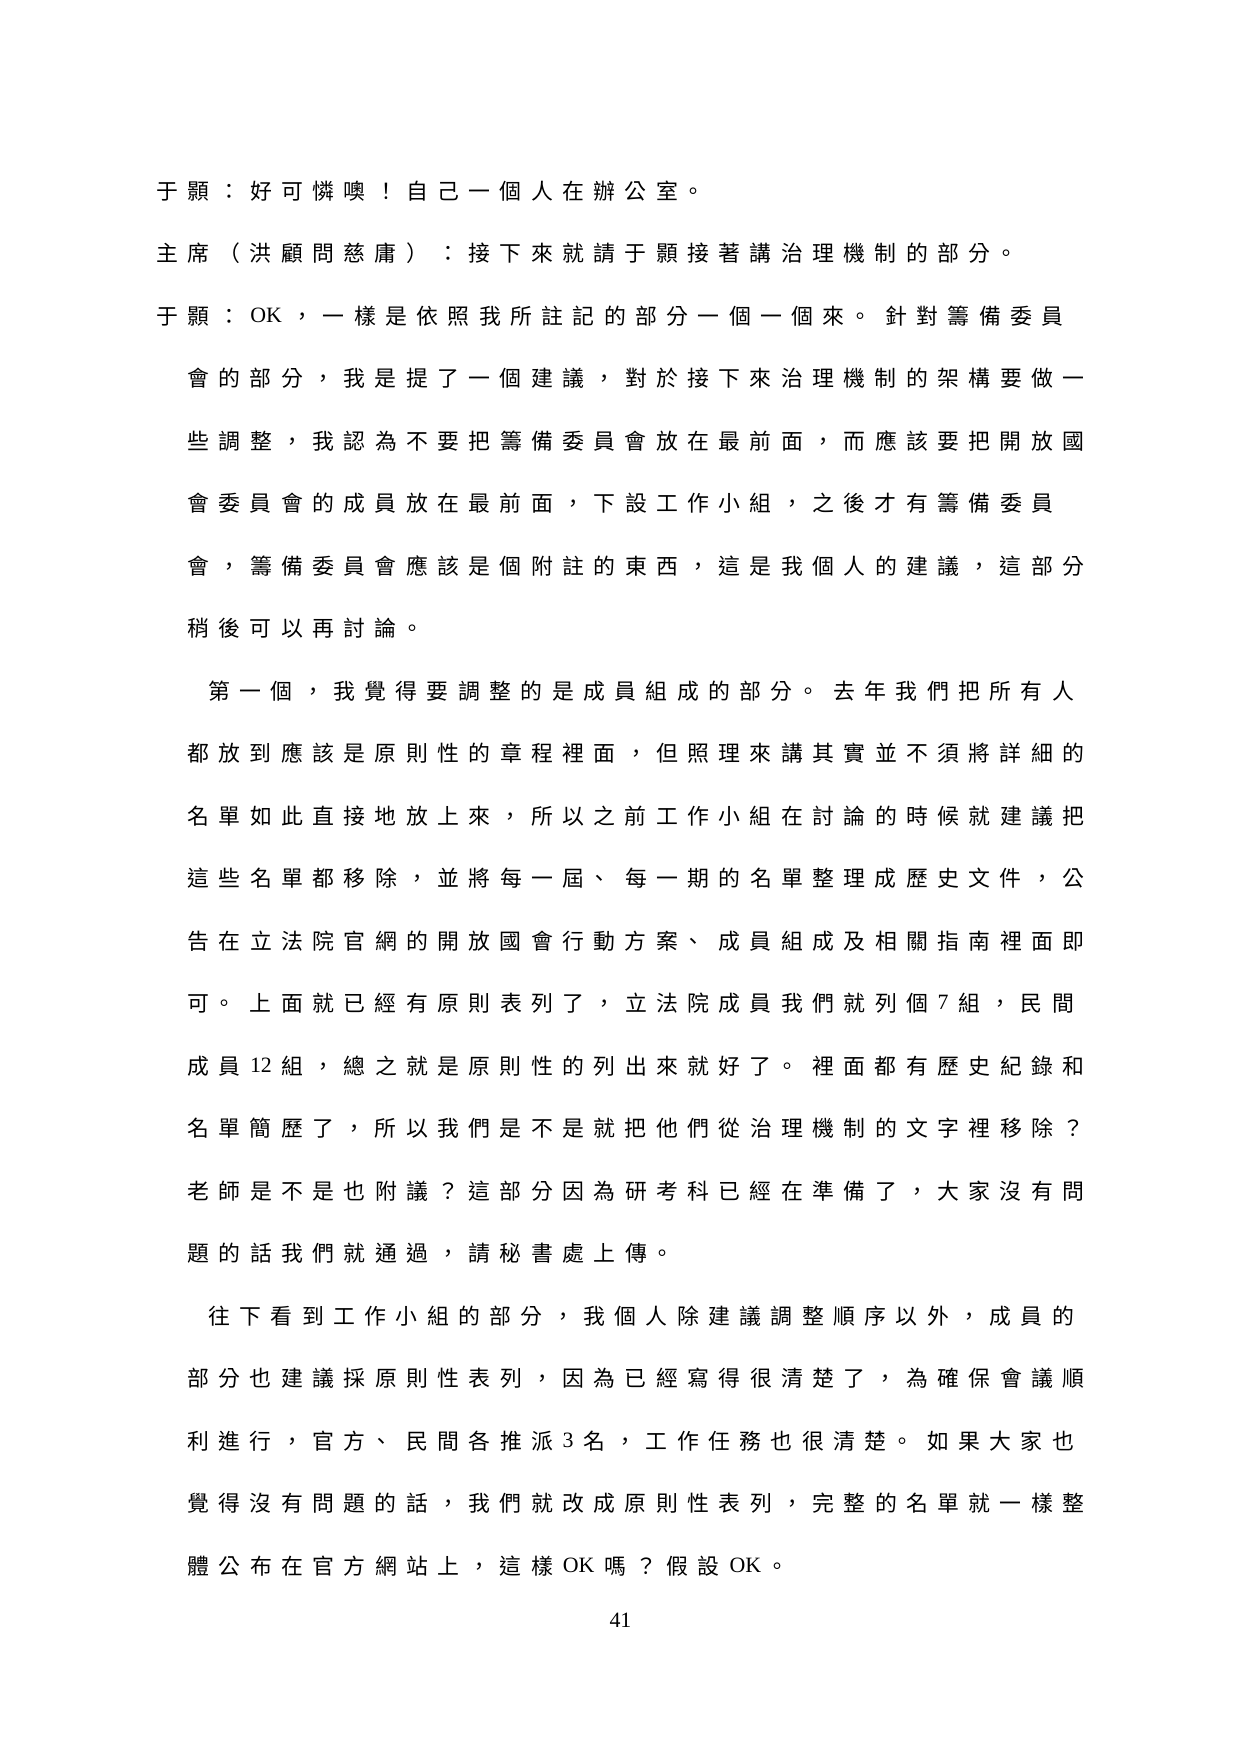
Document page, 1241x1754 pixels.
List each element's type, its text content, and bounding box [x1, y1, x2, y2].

text 于顥：好可憐噢！自己一個人在辦公室。 [151, 158, 1089, 221]
text 主席（洪顧問慈庸）：接下來就請于顥接著講治理機制的部分。 [151, 221, 1089, 283]
text 于顥：OK，一樣是依照我所註記的部分一個一個來。針對籌備委員會的部分，我是提了一個建議，對於接下來治理機制的架構要做一些調整，我認為不要把籌備委員會放在最前面，而應該要把開放國會委員會的成員放在最前面，下設工作小組，之後才有籌備委員會，籌備委員會應該是個附註的東西，這是我個人的建議，這部分稍後可以再討論。 [151, 283, 1089, 658]
text 第一個，我覺得要調整的是成員組成的部分。去年我們把所有人都放到應該是原則性的章程裡面，但照理來講其實並不須將詳細的名單如此直接地放上來，所以之前工作小組在討論的時候就建議把這些名單都移除，並將每一屆、每一期的名單整理成歷史文件，公告在立法院官網的開放國會行動方案、成員組成及相關指南裡面即可。上面就已經有原則表列了，立法院成員我們就列個7組，民間成員12組，總之就是原則性的列出來就好了。裡面都有歷史紀錄和名單簡歷了，所以我們是不是就把他們從治理機制的文字裡移除？老師是不是也附議？這部分因為研考科已經在準備了，大家沒有問題的話我們就通過，請秘書處上傳。 [173, 658, 1089, 1283]
text 往下看到工作小組的部分，我個人除建議調整順序以外，成員的部分也建議採原則性表列，因為已經寫得很清楚了，為確保會議順利進行，官方、民間各推派3名，工作任務也很清楚。如果大家也覺得沒有問題的話，我們就改成原則性表列，完整的名單就一樣整體公布在官方網站上，這樣OK嗎？假設OK。 [173, 1283, 1089, 1596]
